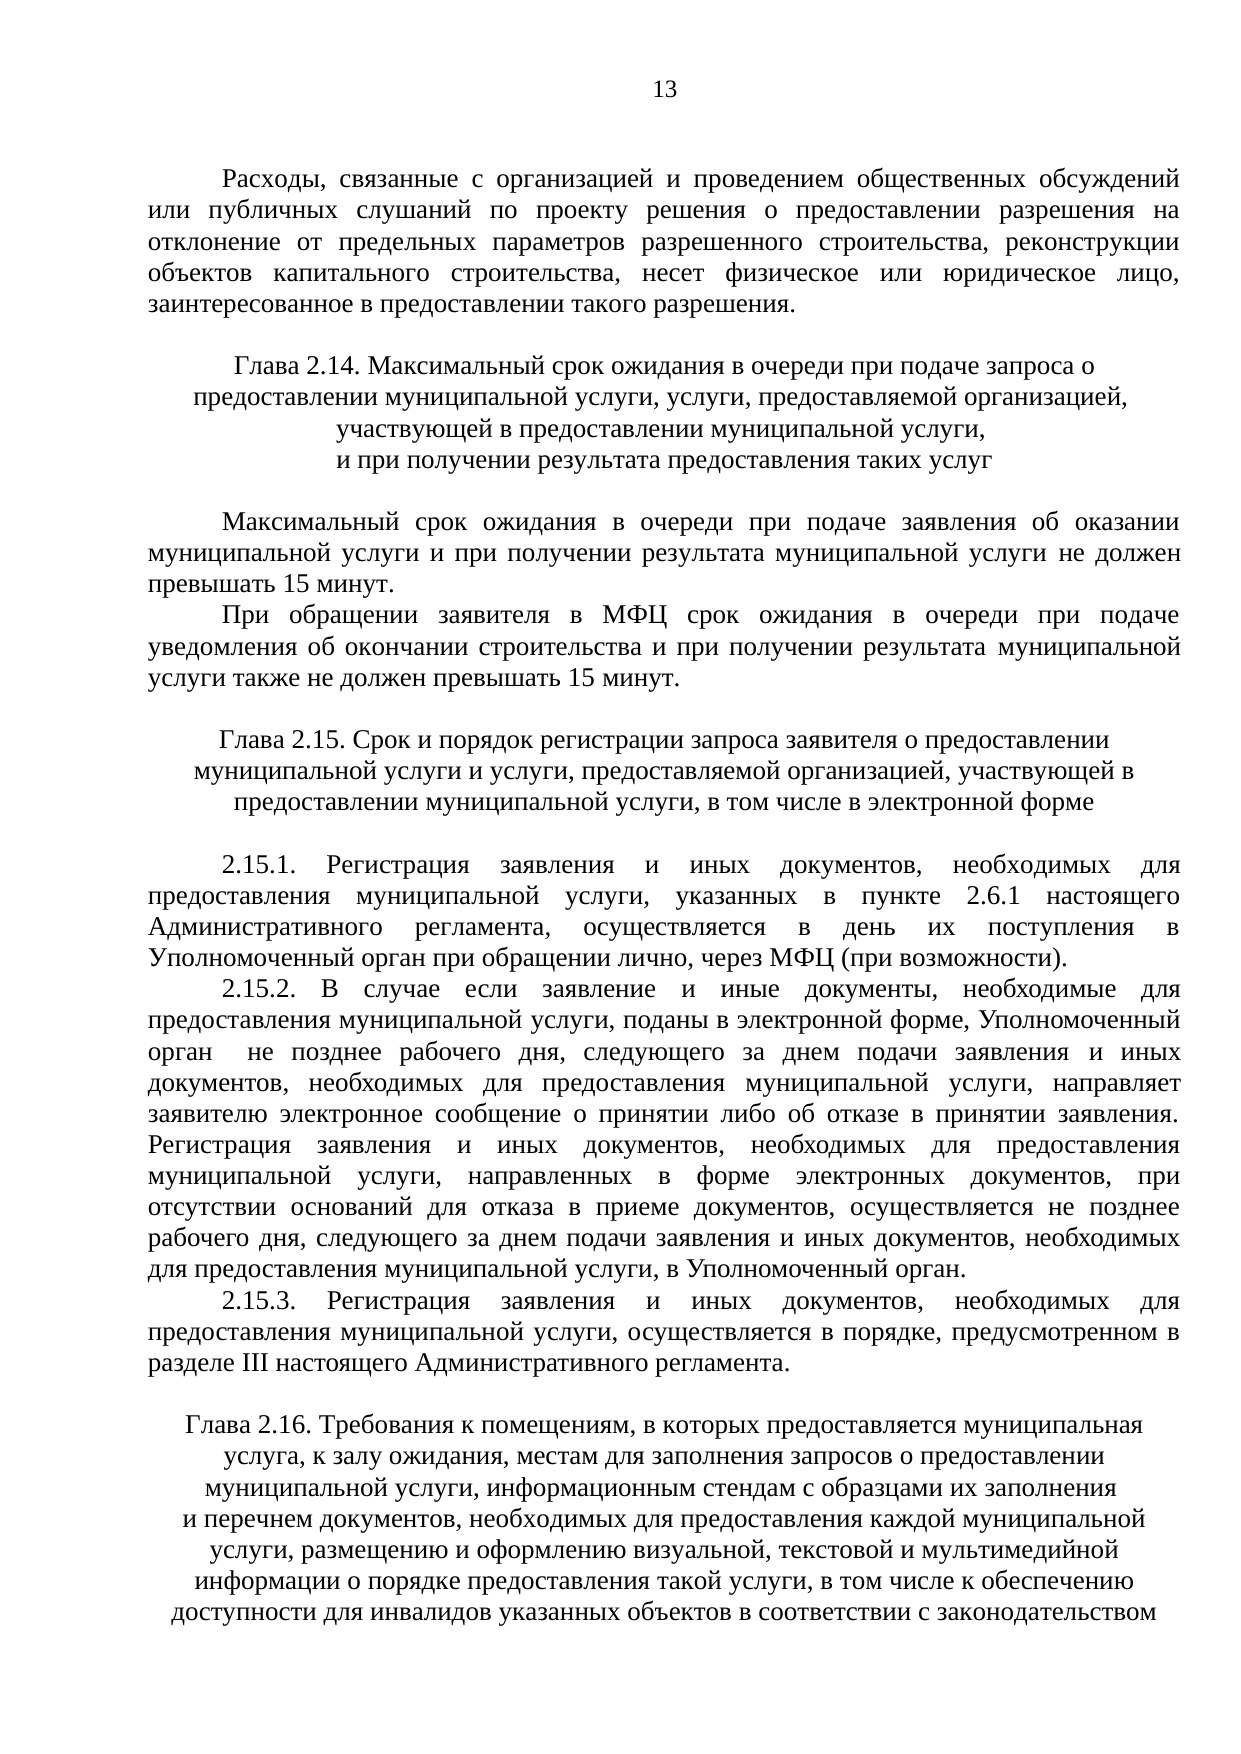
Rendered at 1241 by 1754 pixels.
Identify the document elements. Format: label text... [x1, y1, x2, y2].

text Глава 2.16. Требования к помещениям, в которых предоставляется муниципальная услуга, к залу ожидания, местам для заполнения запросов о предоставлении муниципальной услуги, информационным стендам с образцами их заполнения [148, 1408, 1181, 1502]
text 2.15.2. В случае если заявление и иные документы, необходимые для предоставления муниципальной услуги, поданы в электронной форме, Уполномоченный орган не позднее рабочего дня, следующего за днем подачи заявления и иных документов, необходимых для предоставления муниципальной услуги, направляет заявителю электронное сообщение о принятии либо об отказе в принятии заявления. Регистрация заявления и иных документов, необходимых для предоставления муниципальной услуги, направленных в форме электронных документов, при отсутствии оснований для отказа в приеме документов, осуществляется не позднее рабочего дня, следующего за днем подачи заявления и иных документов, необходимых для предоставления муниципальной услуги, в Уполномоченный орган. [148, 972, 1181, 1284]
text и перечнем документов, необходимых для предоставления каждой муниципальной услуги, размещению и оформлению визуальной, текстовой и мультимедийной информации о порядке предоставления такой услуги, в том числе к обеспечению доступности для инвалидов указанных объектов в соответствии с законодательством [148, 1502, 1181, 1626]
text Расходы, связанные с организацией и проведением общественных обсуждений или публичных слушаний по проекту решения о предоставлении разрешения на отклонение от предельных параметров разрешенного строительства, реконструкции объектов капитального строительства, несет физическое или юридическое лицо, заинтересованное в предоставлении такого разрешения. [148, 162, 1181, 318]
text 2.15.1. Регистрация заявления и иных документов, необходимых для предоставления муниципальной услуги, указанных в пункте 2.6.1 настоящего Административного регламента, осуществляется в день их поступления в Уполномоченный орган при обращении лично, через МФЦ (при возможности). [148, 848, 1181, 972]
text При обращении заявителя в МФЦ срок ожидания в очереди при подаче уведомления об окончании строительства и при получении результата муниципальной услуги также не должен превышать 15 минут. [148, 598, 1181, 692]
text Максимальный срок ожидания в очереди при подаче заявления об оказании муниципальной услуги и при получении результата муниципальной услуги не должен превышать 15 минут. [148, 505, 1181, 598]
text Глава 2.14. Максимальный срок ожидания в очереди при подаче запроса о предоставлении муниципальной услуги, услуги, предоставляемой организацией, участвующей в предоставлении муниципальной услуги, и при получении результата предоставления таких услуг [148, 349, 1181, 474]
text 2.15.3. Регистрация заявления и иных документов, необходимых для предоставления муниципальной услуги, осуществляется в порядке, предусмотренном в разделе III настоящего Административного регламента. [148, 1284, 1181, 1377]
text Глава 2.15. Срок и порядок регистрации запроса заявителя о предоставлении муниципальной услуги и услуги, предоставляемой организацией, участвующей в предоставлении муниципальной услуги, в том числе в электронной форме [148, 723, 1181, 817]
